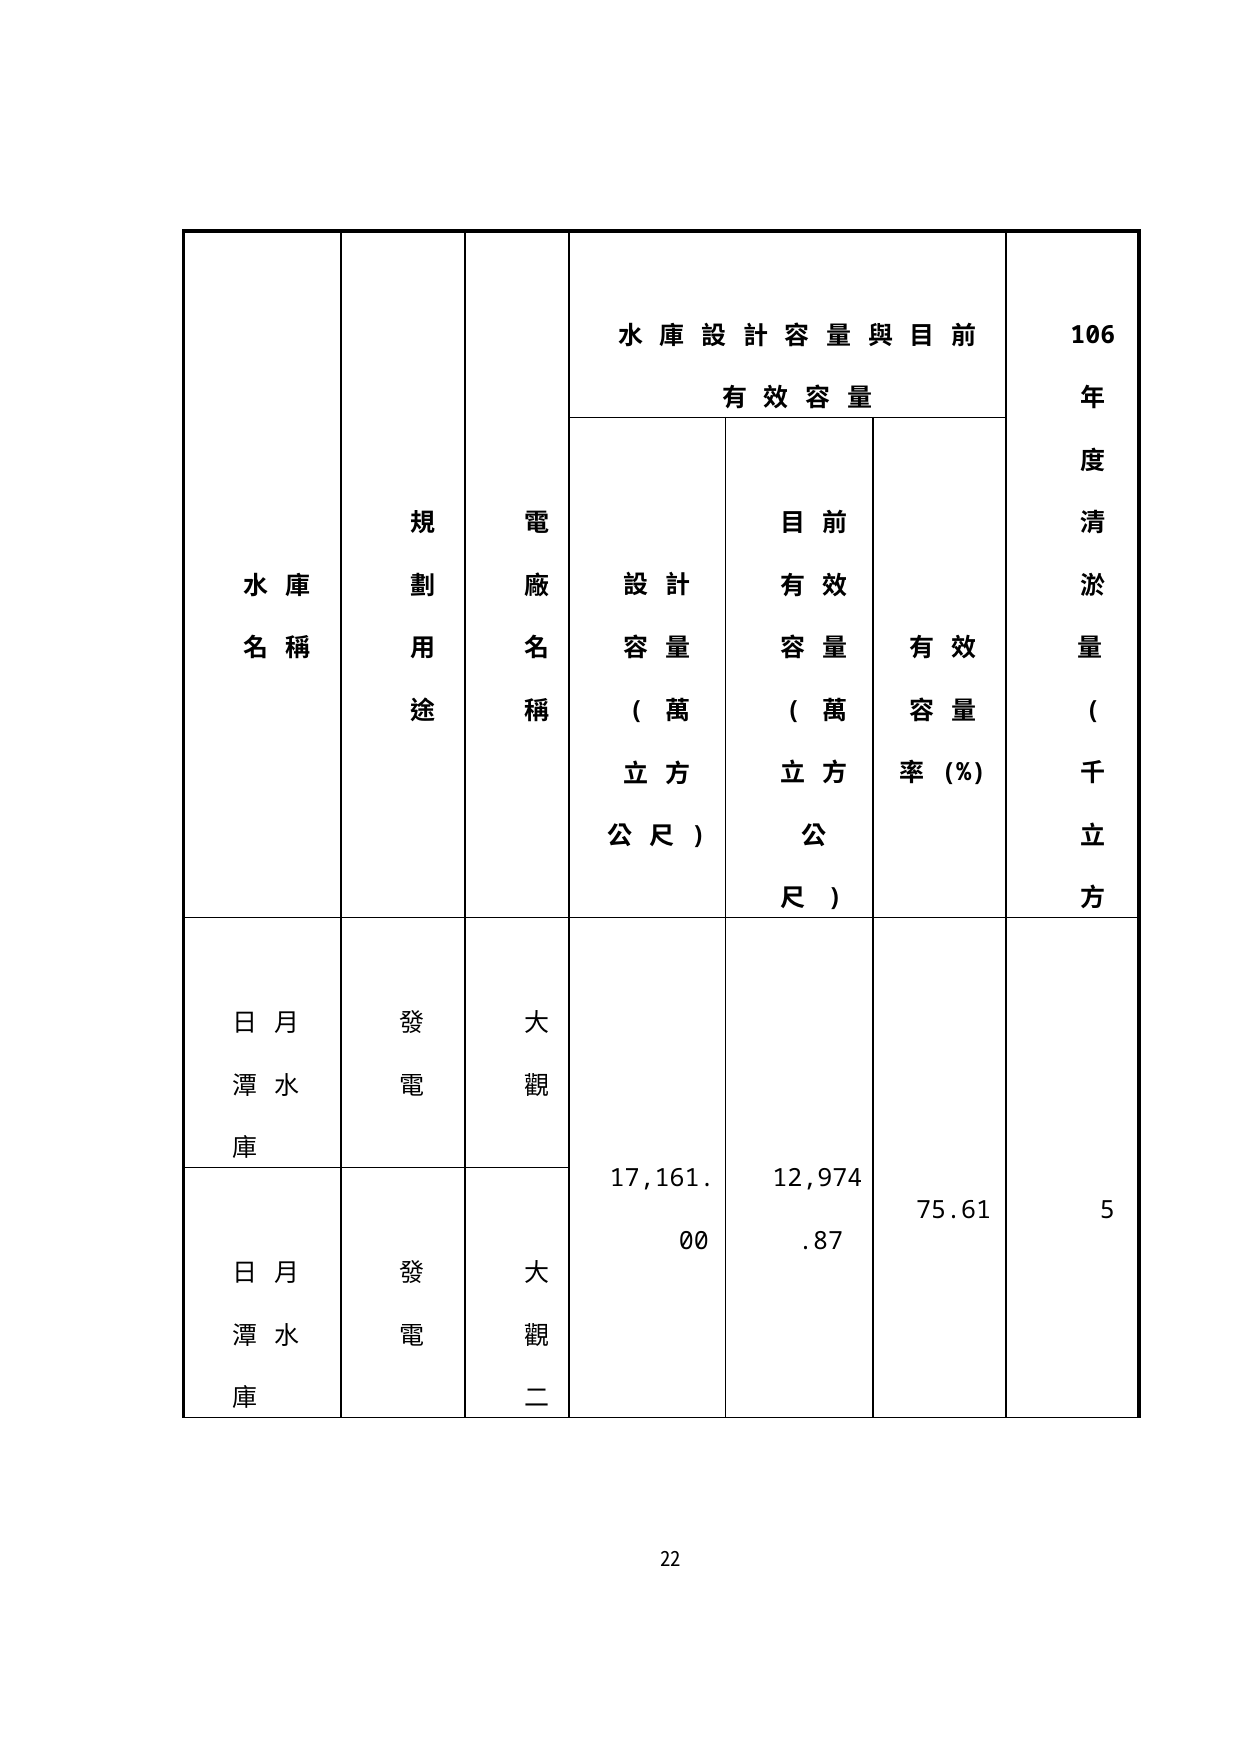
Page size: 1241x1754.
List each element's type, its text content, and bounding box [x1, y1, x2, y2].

table_header 規劃用途 [342, 233, 464, 917]
table_cell 75.61 [874, 918, 1005, 1417]
table_cell 5 [1007, 918, 1137, 1417]
table_header 電廠 名稱 [466, 233, 568, 917]
table_cell 目前有效容量(萬立方公尺) [726, 418, 872, 917]
table_header 106年度清淤量(千立方公尺) [1007, 233, 1137, 917]
table_cell 12,974.87 [726, 918, 872, 1417]
table_cell 大觀 [466, 918, 568, 1167]
table_cell 設計容量 (萬立方公尺) [570, 418, 725, 917]
table_cell 日月潭水庫 [185, 1168, 340, 1417]
table_cell 17,161.00 [570, 918, 725, 1417]
table_cell 有效容量率(%) [874, 418, 1005, 917]
table_cell 日月潭水庫 [185, 918, 340, 1167]
table_cell 發電 [342, 918, 464, 1167]
table_cell 大觀二 [466, 1168, 568, 1417]
table_header 水庫名稱 [185, 233, 340, 917]
table_header 水庫設計容量與目前有效容量 [570, 233, 1005, 417]
table_cell 發電 [342, 1168, 464, 1417]
